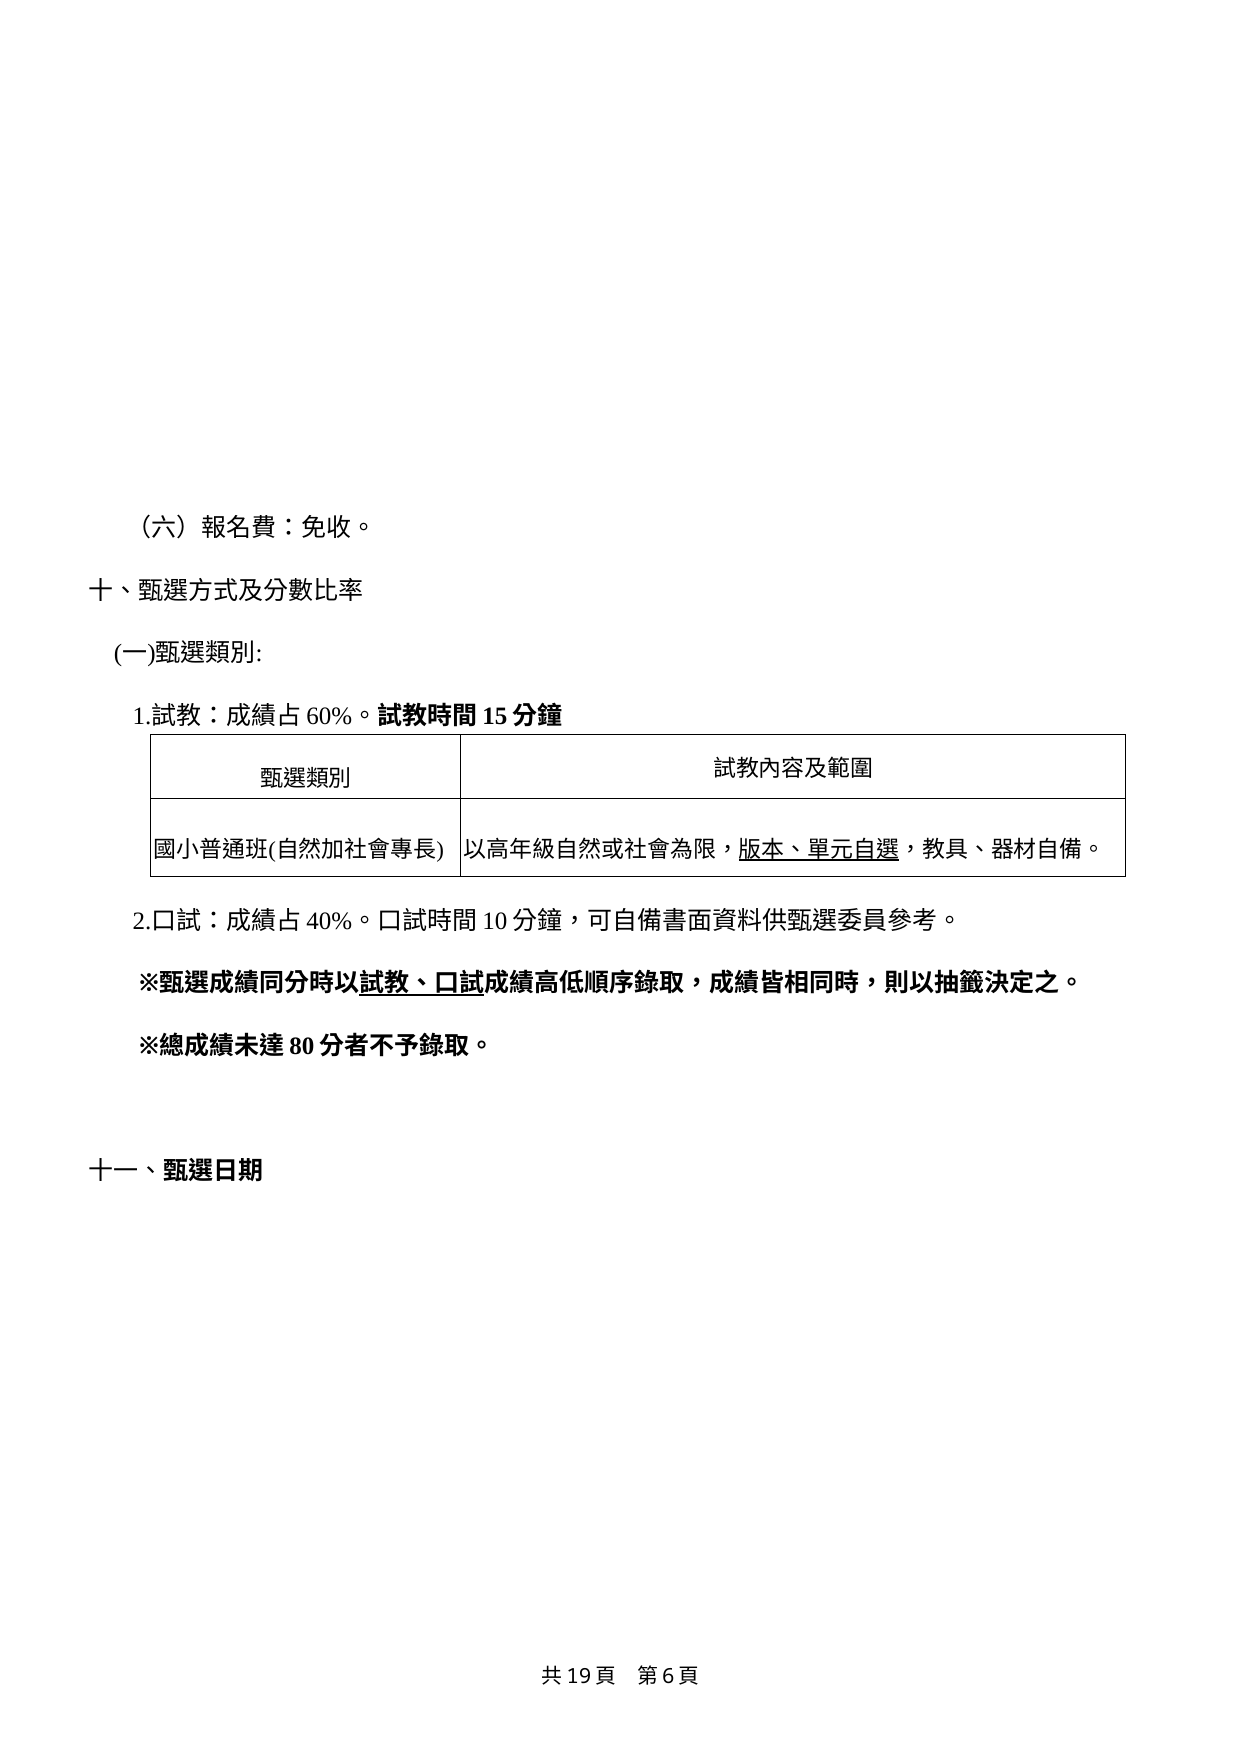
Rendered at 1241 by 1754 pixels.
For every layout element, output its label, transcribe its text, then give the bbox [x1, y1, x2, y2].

table_header 甄選類別 [151, 735, 460, 798]
table_cell 國小普通班(自然加社會專長) [151, 799, 460, 876]
table_header 試教內容及範圍 [461, 735, 1125, 798]
text ※總成績未達80分者不予錄取。 [139, 1002, 1152, 1064]
text (一)甄選類別: [89, 609, 1152, 672]
text ※甄選成績同分時以試教、口試成績高低順序錄取，成績皆相同時，則以抽籤決定之。 [139, 939, 1152, 1002]
text 十一、甄選日期 [89, 1127, 1152, 1189]
text 十、甄選方式及分數比率 [89, 547, 1152, 609]
text 1.試教：成績占60%。試教時間15分鐘 [89, 672, 1152, 734]
text 2.口試：成績占40%。口試時間10分鐘，可自備書面資料供甄選委員參考。 [89, 877, 1152, 939]
text （六）報名費：免收。 [126, 484, 1152, 547]
table_cell 以高年級自然或社會為限，版本、單元自選，教具、器材自備。 [461, 799, 1125, 876]
